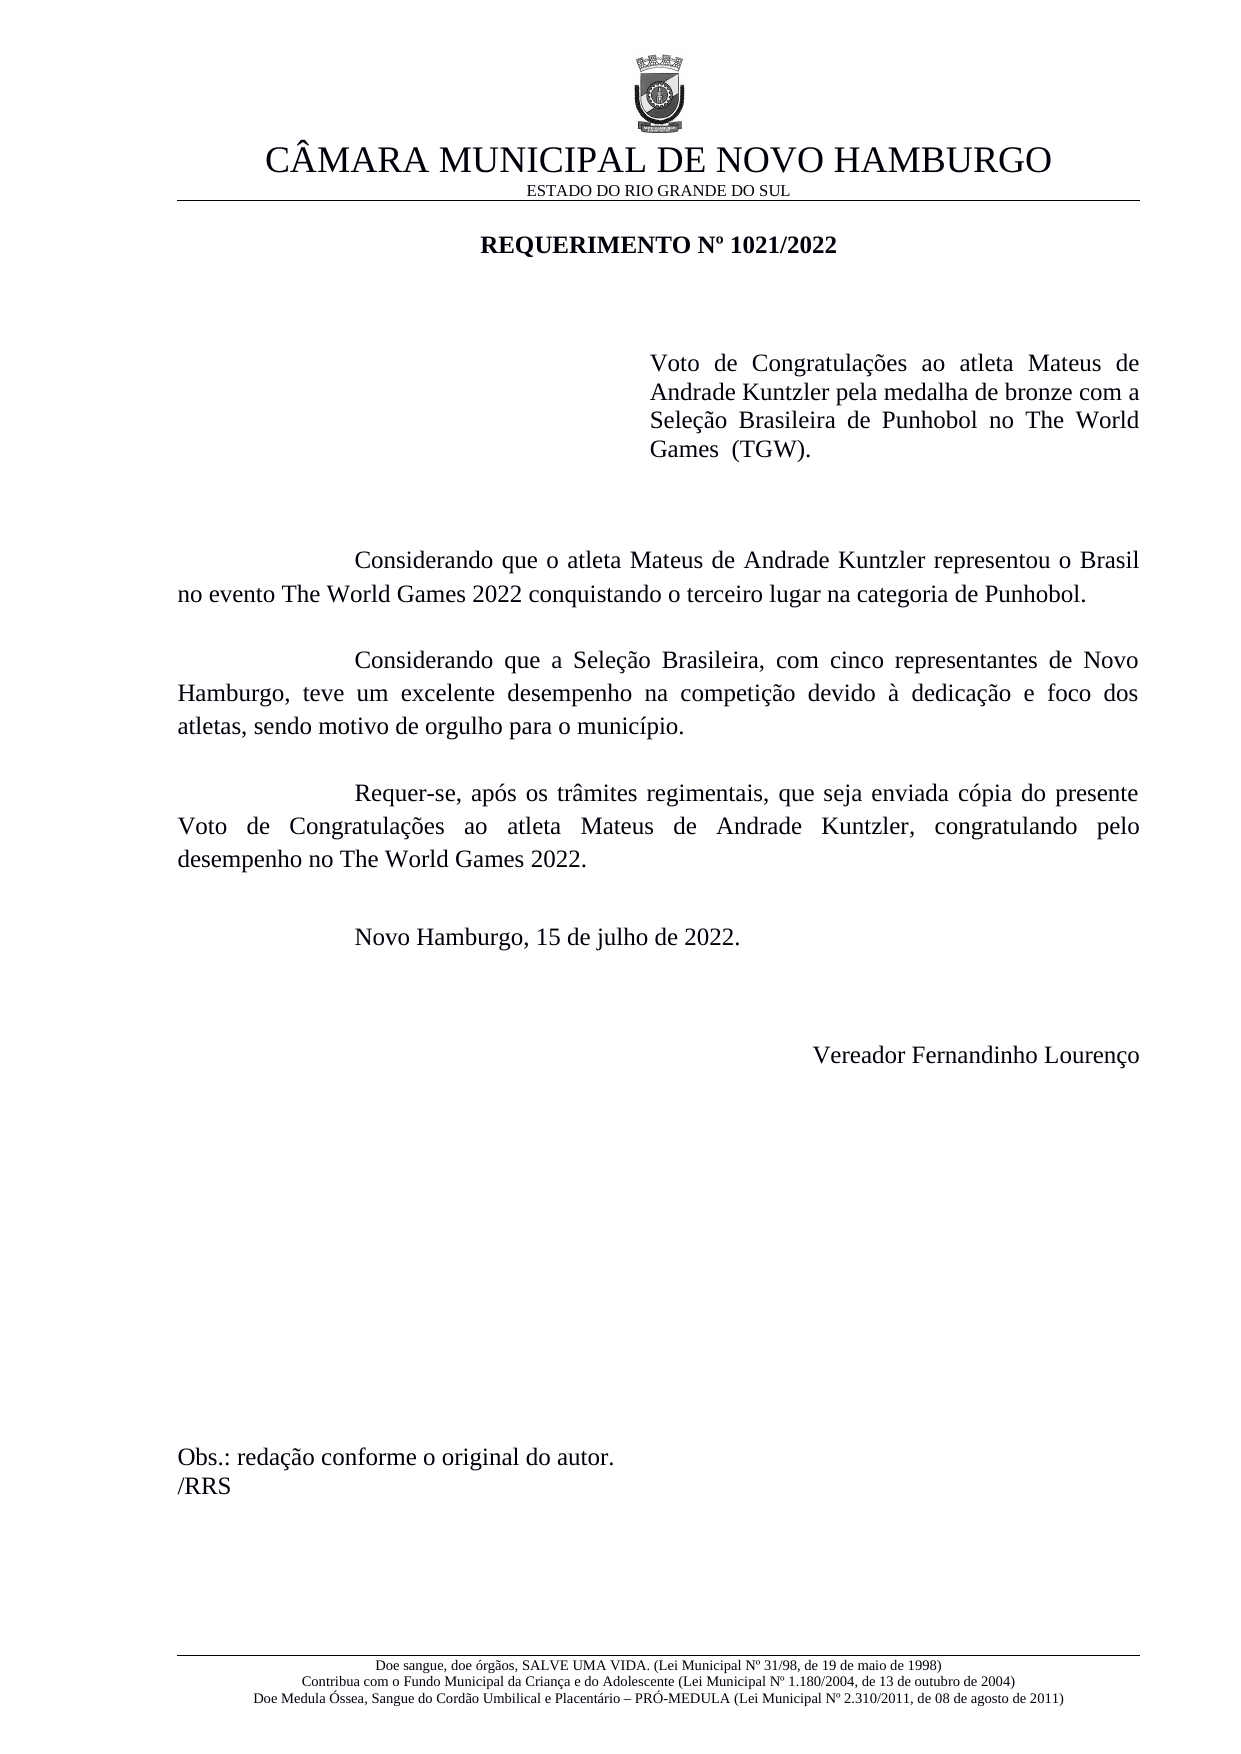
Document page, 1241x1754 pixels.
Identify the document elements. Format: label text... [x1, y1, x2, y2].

text Voto de Congratulações ao atleta Mateus de Andrade Kuntzler pela medalha de bronze com a Seleção Brasileira de Punhobol no The World Games (TGW). [649, 348, 1140, 463]
text Obs.: redação conforme o original do autor. [177, 1442, 1140, 1471]
text Considerando que o atleta Mateus de Andrade Kuntzler representou o Brasil no evento The World Games 2022 conquistando o terceiro lugar na categoria de Punhobol. [177, 546, 1140, 607]
text Vereador Fernandinho Lourenço [177, 1040, 1140, 1069]
text REQUERIMENTO Nº 1021/2022 [177, 231, 1140, 259]
text Novo Hamburgo, 15 de julho de 2022. [177, 922, 1140, 950]
text Considerando que a Seleção Brasileira, com cinco representantes de Novo Hamburgo, teve um excelente desempenho na competição devido à dedicação e foco dos atletas, sendo motivo de orgulho para o município. [177, 645, 1140, 740]
text Requer-se, após os trâmites regimentais, que seja enviada cópia do presente Voto de Congratulações ao atleta Mateus de Andrade Kuntzler, congratulando pelo desempenho no The World Games 2022. [177, 778, 1140, 873]
text /RRS [177, 1471, 1140, 1500]
